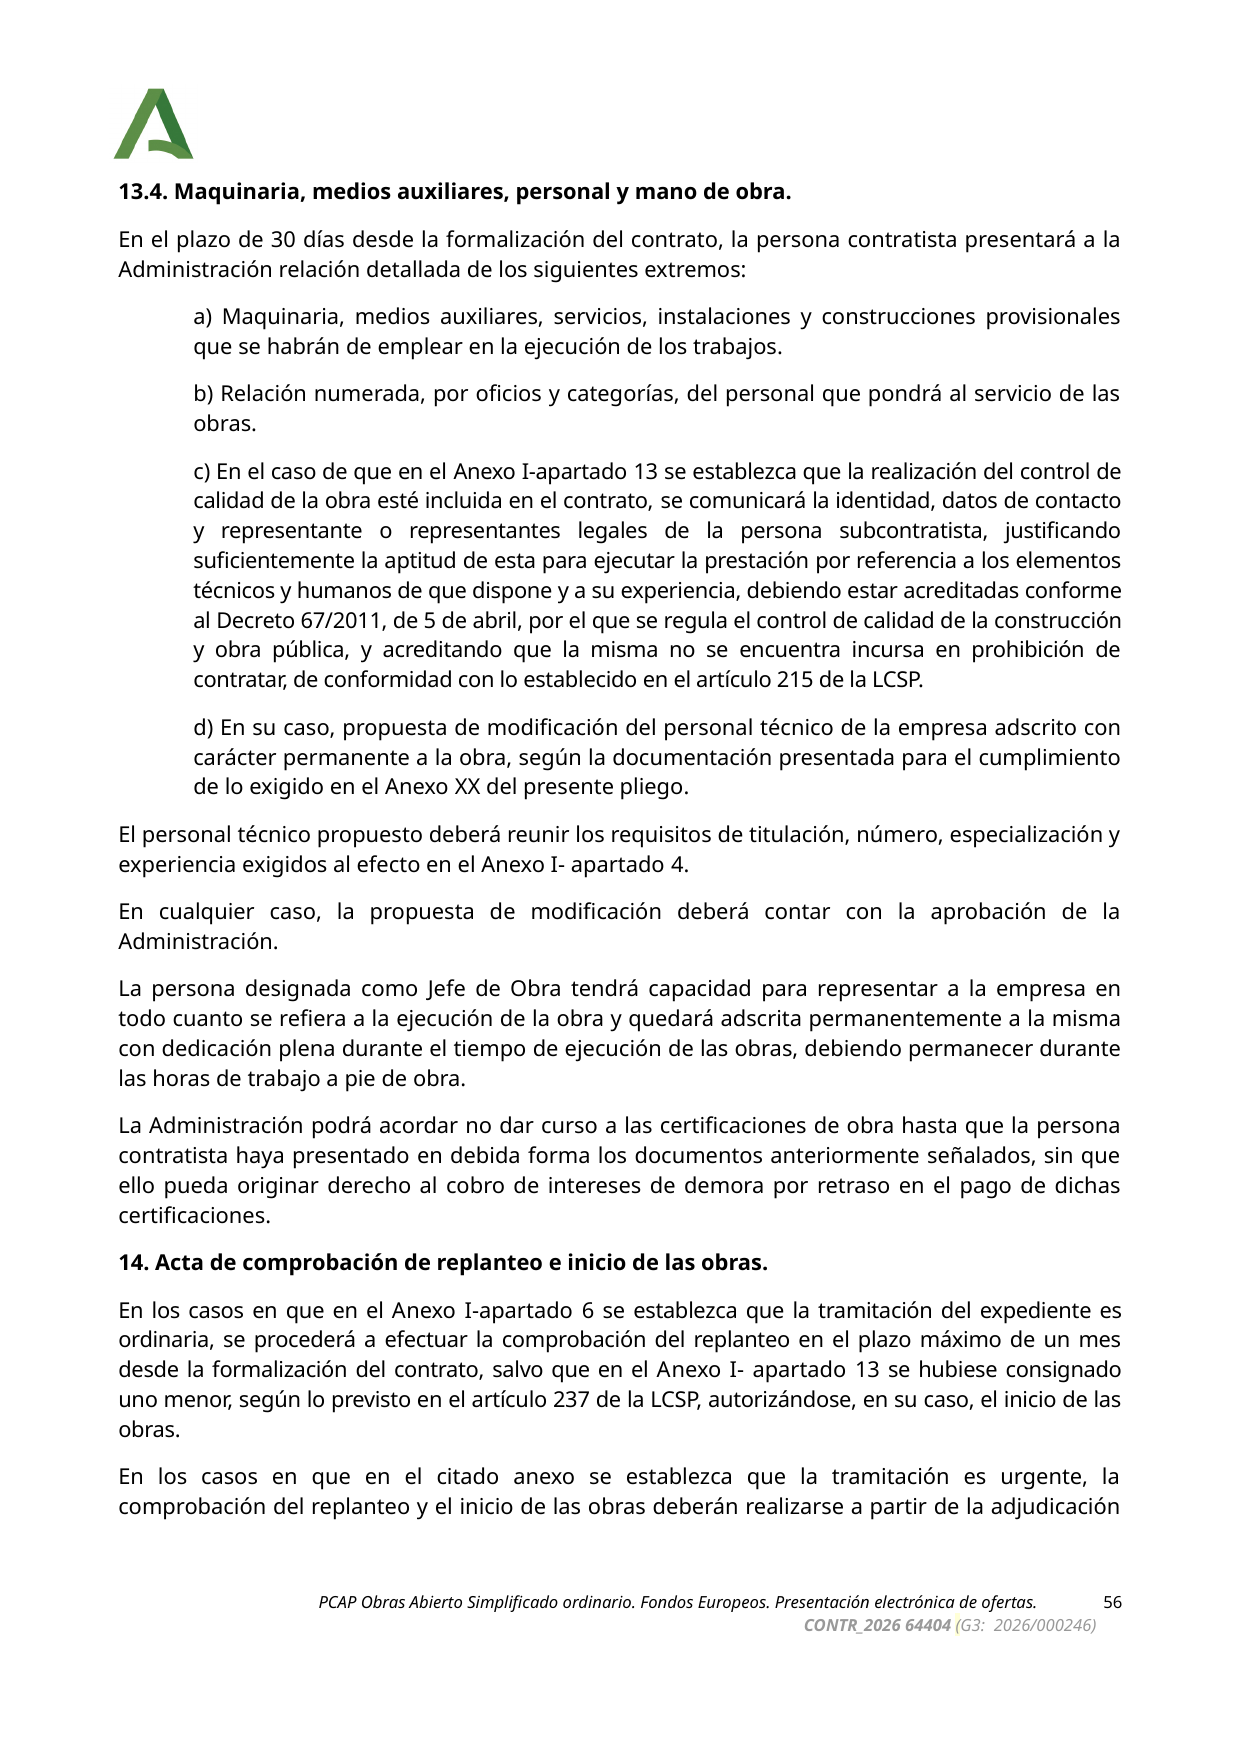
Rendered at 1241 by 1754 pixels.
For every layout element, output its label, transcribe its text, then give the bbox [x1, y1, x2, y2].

subtitle 14. Acta de comprobación de replanteo e inicio de las obras. [118, 1247, 1122, 1277]
text La persona designada como Jefe de Obra tendrá capacidad para representar a la empresa en todo cuanto se refiera a la ejecución de la obra y quedará adscrita permanentemente a la misma con dedicación plena durante el tiempo de ejecución de las obras, debiendo permanecer durante las horas de trabajo a pie de obra. [118, 973, 1122, 1093]
list c) En el caso de que en el Anexo I-apartado 13 se establezca que la realización del control de calidad de la obra esté incluida en el contrato, se comunicará la identidad, datos de contacto y representante o representantes legales de la persona subcontratista, justificando suficientemente la aptitud de esta para ejecutar la prestación por referencia a los elementos técnicos y humanos de que dispone y a su experiencia, debiendo estar acreditadas conforme al Decreto 67/2011, de 5 de abril, por el que se regula el control de calidad de la construcción y obra pública, y acreditando que la misma no se encuentra incursa en prohibición de contratar, de conformidad con lo establecido en el artículo 215 de la LCSP. [156, 456, 1122, 694]
text La Administración podrá acordar no dar curso a las certificaciones de obra hasta que la persona contratista haya presentado en debida forma los documentos anteriormente señalados, sin que ello pueda originar derecho al cobro de intereses de demora por retraso en el pago de dichas certificaciones. [118, 1110, 1122, 1229]
text El personal técnico propuesto deberá reunir los requisitos de titulación, número, especialización y experiencia exigidos al efecto en el Anexo I- apartado 4. [118, 819, 1122, 878]
text En el plazo de 30 días desde la formalización del contrato, la persona contratista presentará a la Administración relación detallada de los siguientes extremos: [118, 224, 1122, 283]
subtitle 13.4. Maquinaria, medios auxiliares, personal y mano de obra. [118, 176, 1122, 206]
list b) Relación numerada, por oficios y categorías, del personal que pondrá al servicio de las obras. [156, 378, 1122, 438]
list a) Maquinaria, medios auxiliares, servicios, instalaciones y construcciones provisionales que se habrán de emplear en la ejecución de los trabajos. [156, 301, 1122, 361]
list d) En su caso, propuesta de modificación del personal técnico de la empresa adscrito con carácter permanente a la obra, según la documentación presentada para el cumplimiento de lo exigido en el Anexo XX del presente pliego. [156, 712, 1122, 801]
text En cualquier caso, la propuesta de modificación deberá contar con la aprobación de la Administración. [118, 896, 1122, 956]
text En los casos en que en el Anexo I-apartado 6 se establezca que la tramitación del expediente es ordinaria, se procederá a efectuar la comprobación del replanteo en el plazo máximo de un mes desde la formalización del contrato, salvo que en el Anexo I- apartado 13 se hubiese consignado uno menor, según lo previsto en el artículo 237 de la LCSP, autorizándose, en su caso, el inicio de las obras. [118, 1295, 1122, 1444]
text En los casos en que en el citado anexo se establezca que la tramitación es urgente, la comprobación del replanteo y el inicio de las obras deberán realizarse a partir de la adjudicación [118, 1461, 1122, 1521]
picture [109, 84, 198, 163]
